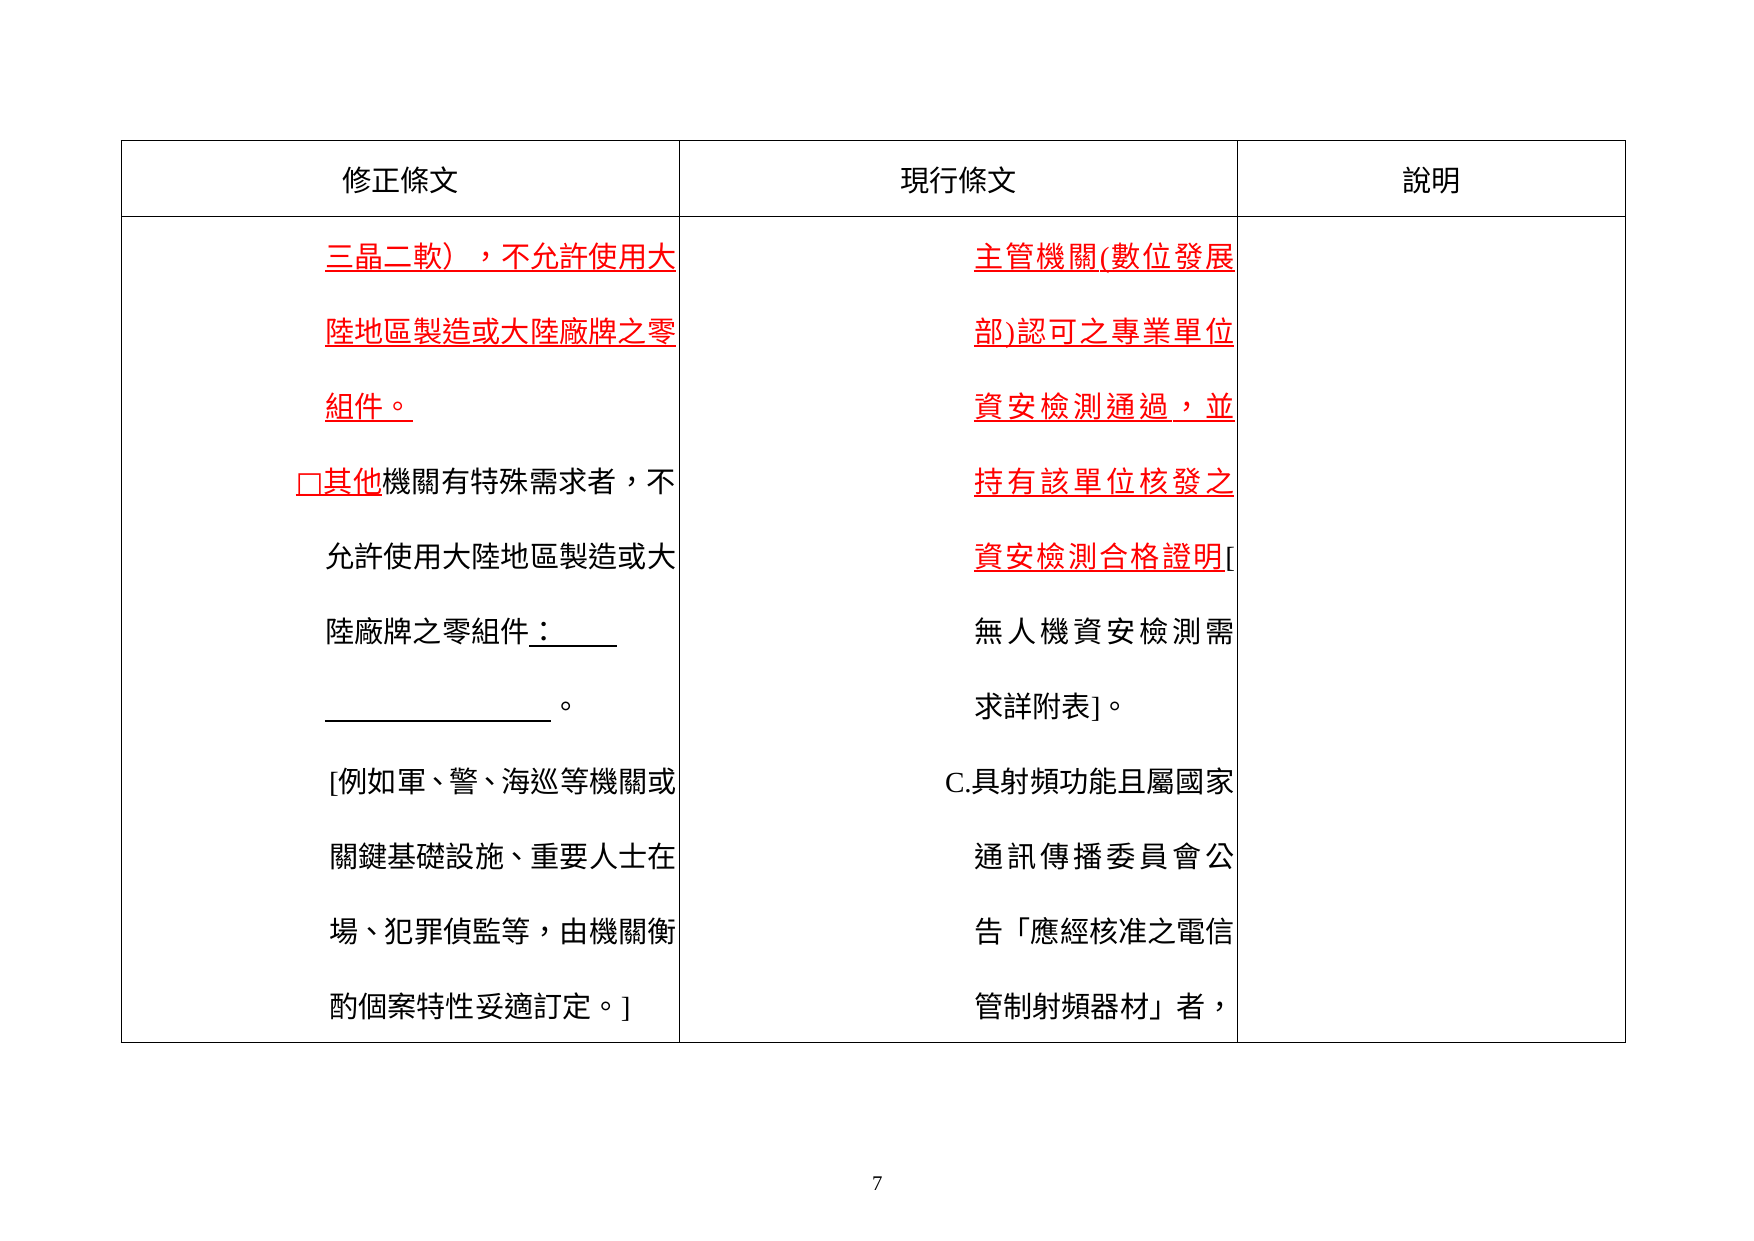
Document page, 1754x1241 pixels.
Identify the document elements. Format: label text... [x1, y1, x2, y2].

table_header 修正條文 [122, 141, 679, 216]
table_header 說明 [1238, 141, 1625, 216]
table_cell 三晶二軟），不允許使用大陸地區製造或大陸廠牌之零組件。 □其他機關有特殊需求者，不允許使用大陸地區製造或大陸廠牌之零組件： 。 [例如軍、警、海巡等機關或關鍵基礎設施、重要人士在場、犯罪偵監等，由機關衡酌個案特性妥適訂定。] [122, 217, 679, 1042]
table_cell 主管機關(數位發展部)認可之專業單位資安檢測通過，並持有該單位核發之資安檢測合格證明[無人機資安檢測需求詳附表]。 C.具射頻功能且屬國家通訊傳播委員會公告「應經核准之電信管制射頻器材」者， [680, 217, 1237, 1042]
table_cell 依行政院114年1月14日「研商無人載具產業發展及管理機制114年第1次專案會議」會議結論略以「……公務機關採購涉及資安模組零陸製零組件，對非涉資安的零組件，未來亦要逐步全面非紅化」。 配合前述行政院政策指示，左列(5-1-1)屬機關取得財物者及(5-1-2)屬機關取得服務者，增列涉及國家安全採購，無人機零組件不允許供應大陸原產地及廠牌之勾選條款，及其他由機關視個案特性自行訂定之選項，以利逐步導向非紅化供應鏈。 三、(5-1-1-1)及(5-1-2-1)之B點，係配合「遙控無人機管理規則」第31條第6項第1款及第32條第4項第1款之文字修正，上開條款施行日期為116年12月1日，基於政府採購先行之政策指示，先行配合修正。 [1238, 217, 1625, 1042]
table_header 現行條文 [680, 141, 1237, 216]
